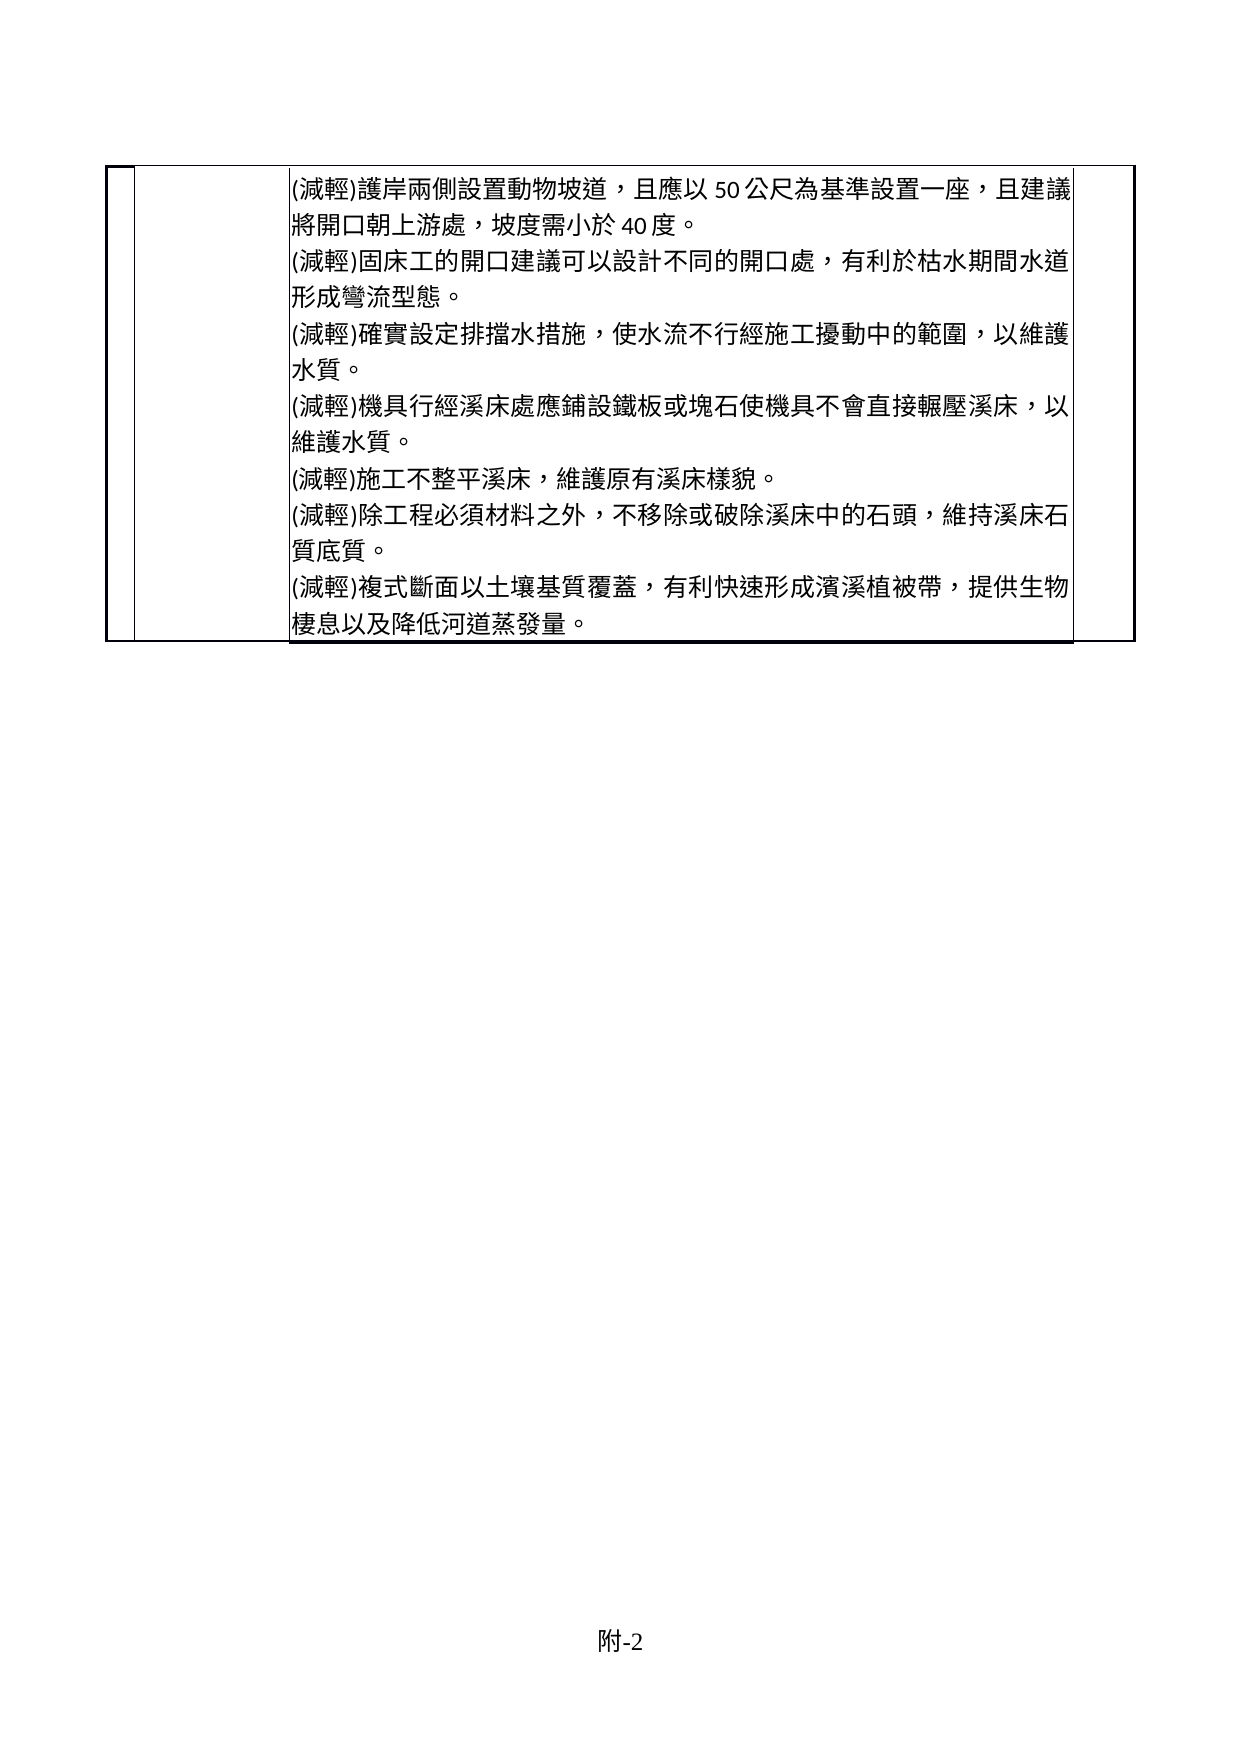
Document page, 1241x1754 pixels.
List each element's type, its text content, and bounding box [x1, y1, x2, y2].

table_cell (減輕)護岸兩側設置動物坡道，且應以50公尺為基準設置一座，且建議將開口朝上游處，坡度需小於40度。 (減輕)固床工的開口建議可以設計不同的開口處，有利於枯水期間水道形成彎流型態。 (減輕)確實設定排擋水措施，使水流不行經施工擾動中的範圍，以維護水質。 (減輕)機具行經溪床處應鋪設鐵板或塊石使機具不會直接輾壓溪床，以維護水質。 (減輕)施工不整平溪床，維護原有溪床樣貌。 (減輕)除工程必須材料之外，不移除或破除溪床中的石頭，維持溪床石質底質。 (減輕)複式斷面以土壤基質覆蓋，有利快速形成濱溪植被帶，提供生物棲息以及降低河道蒸發量。 [290, 166, 1073, 640]
table_cell [108, 168, 134, 640]
table_cell [1073, 166, 1133, 640]
table_cell [135, 166, 289, 640]
